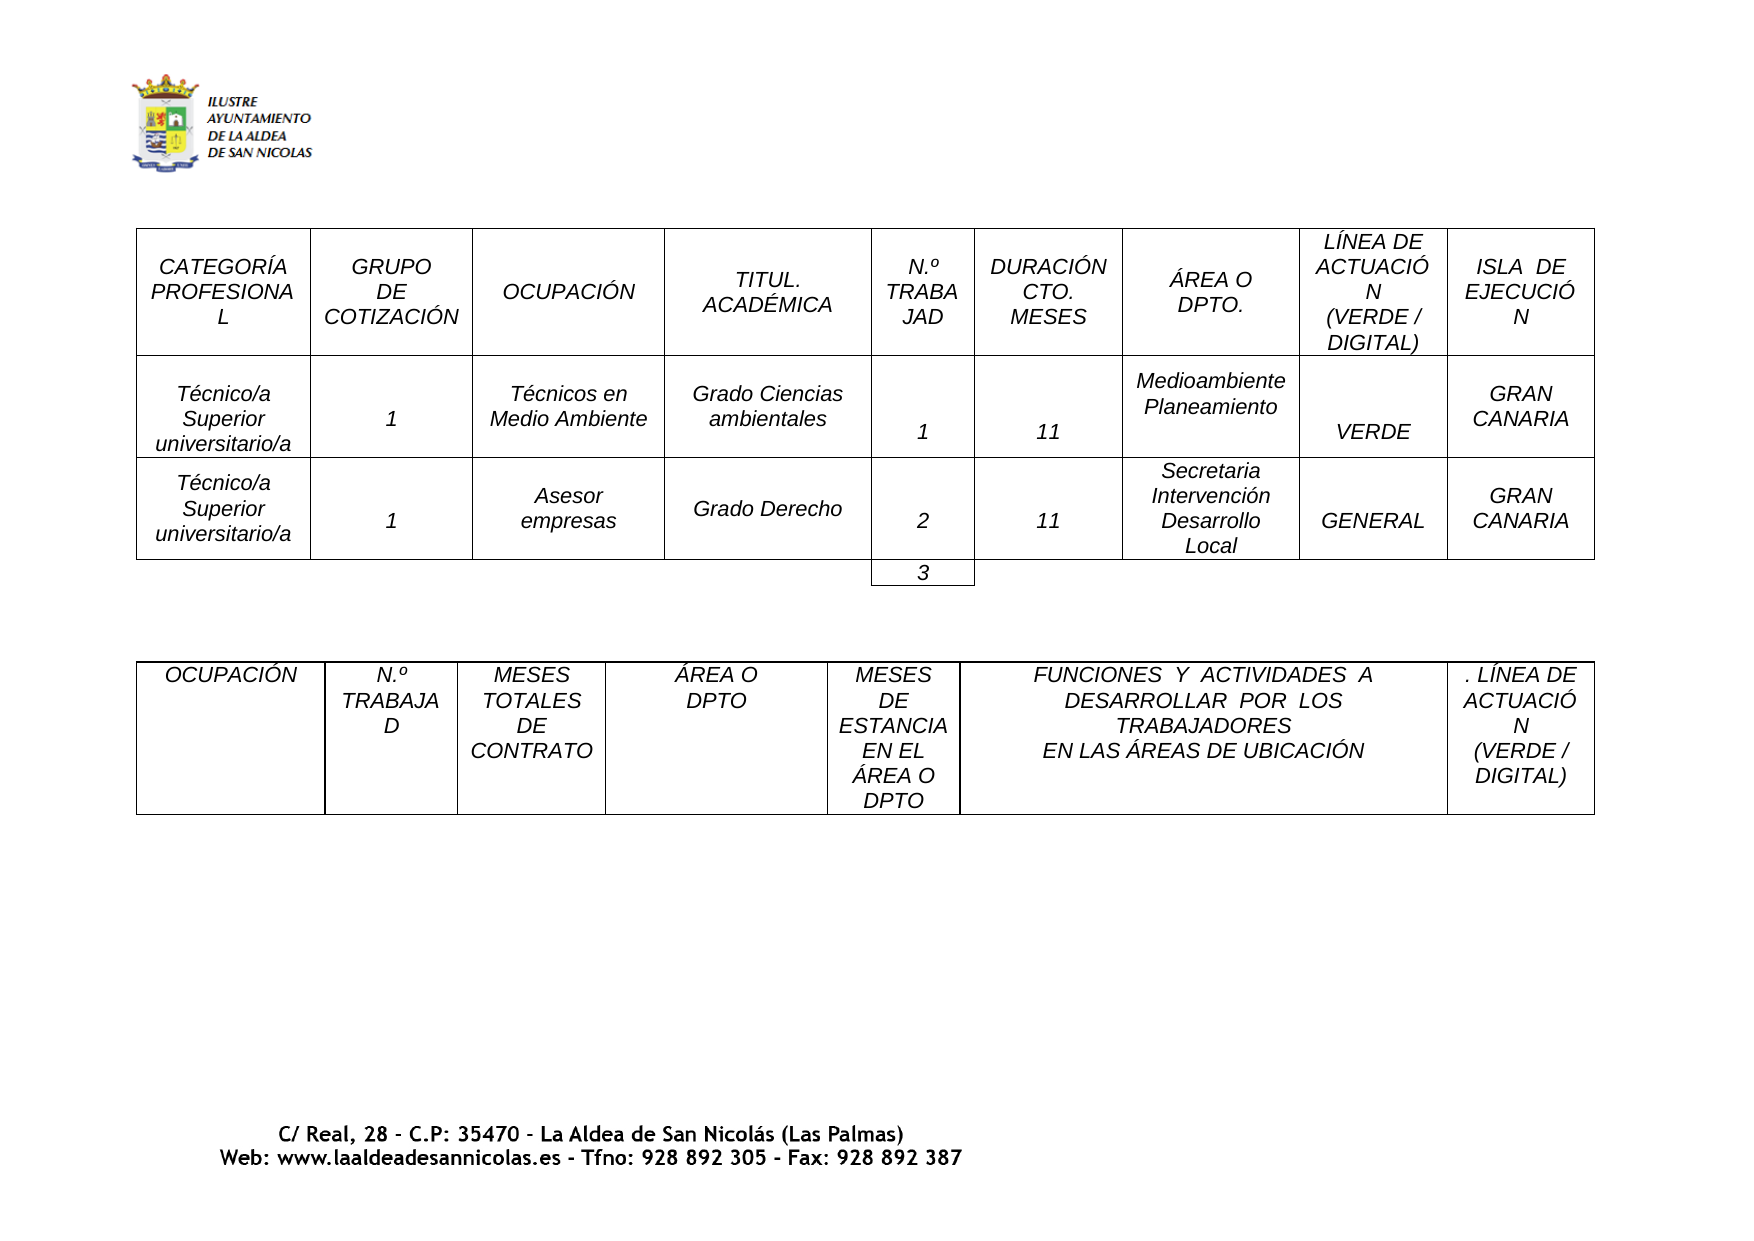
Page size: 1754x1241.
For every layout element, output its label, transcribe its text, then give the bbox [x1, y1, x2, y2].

table_cell GENERAL [1300, 458, 1447, 558]
table_cell 2 [872, 458, 974, 558]
table_header MESES TOTALES DE CONTRATO [458, 663, 605, 814]
table_cell GRAN CANARIA [1448, 356, 1594, 457]
table_cell Técnico/a Superior universitario/a [137, 458, 310, 558]
table_cell [136, 560, 871, 585]
table_header MESES DE ESTANCIA EN EL ÁREA O DPTO [828, 663, 959, 814]
table_header . LÍNEA DE ACTUACIÓN (VERDE / DIGITAL) [1448, 663, 1594, 814]
table_cell Medioambiente Planeamiento [1123, 356, 1299, 457]
table_header CATEGORÍA PROFESIONAL [137, 229, 310, 355]
table_header N.º TRABAJAD [326, 663, 457, 814]
table_cell Secretaria Intervención Desarrollo Local [1123, 458, 1299, 558]
table_header ÁREA O DPTO [606, 663, 827, 814]
table_cell 1 [872, 356, 974, 457]
table_header DURACIÓN CTO. MESES [975, 229, 1122, 355]
table_header OCUPACIÓN [473, 229, 664, 355]
table_header GRUPO DE COTIZACIÓN [311, 229, 472, 355]
picture [118, 66, 328, 180]
table_cell Técnico/a Superior universitario/a [137, 356, 310, 457]
table_cell 1 [311, 458, 472, 558]
table_cell 3 [872, 560, 974, 585]
table_header ÁREA O DPTO. [1123, 229, 1299, 355]
table_cell VERDE [1300, 356, 1447, 457]
table_cell Grado Derecho [665, 458, 871, 558]
table_cell 1 [311, 356, 472, 457]
table_cell 11 [975, 458, 1122, 558]
table_cell [975, 560, 1595, 585]
table_cell Técnicos en Medio Ambiente [473, 356, 664, 457]
table_cell Asesor empresas [473, 458, 664, 558]
table_cell Grado Ciencias ambientales [665, 356, 871, 457]
picture [148, 1122, 1033, 1166]
table_header ISLA DE EJECUCIÓN [1448, 229, 1594, 355]
table_cell GRAN CANARIA [1448, 458, 1594, 558]
table_header TITUL. ACADÉMICA [665, 229, 871, 355]
table_header OCUPACIÓN [137, 663, 324, 814]
table_header LÍNEA DE ACTUACIÓN (VERDE / DIGITAL) [1300, 229, 1447, 355]
table_cell 11 [975, 356, 1122, 457]
table_header FUNCIONES Y ACTIVIDADES A DESARROLLAR POR LOS TRABAJADORES EN LAS ÁREAS DE UBICACIÓN [961, 663, 1447, 814]
table_header N.º TRABAJAD [872, 229, 974, 355]
